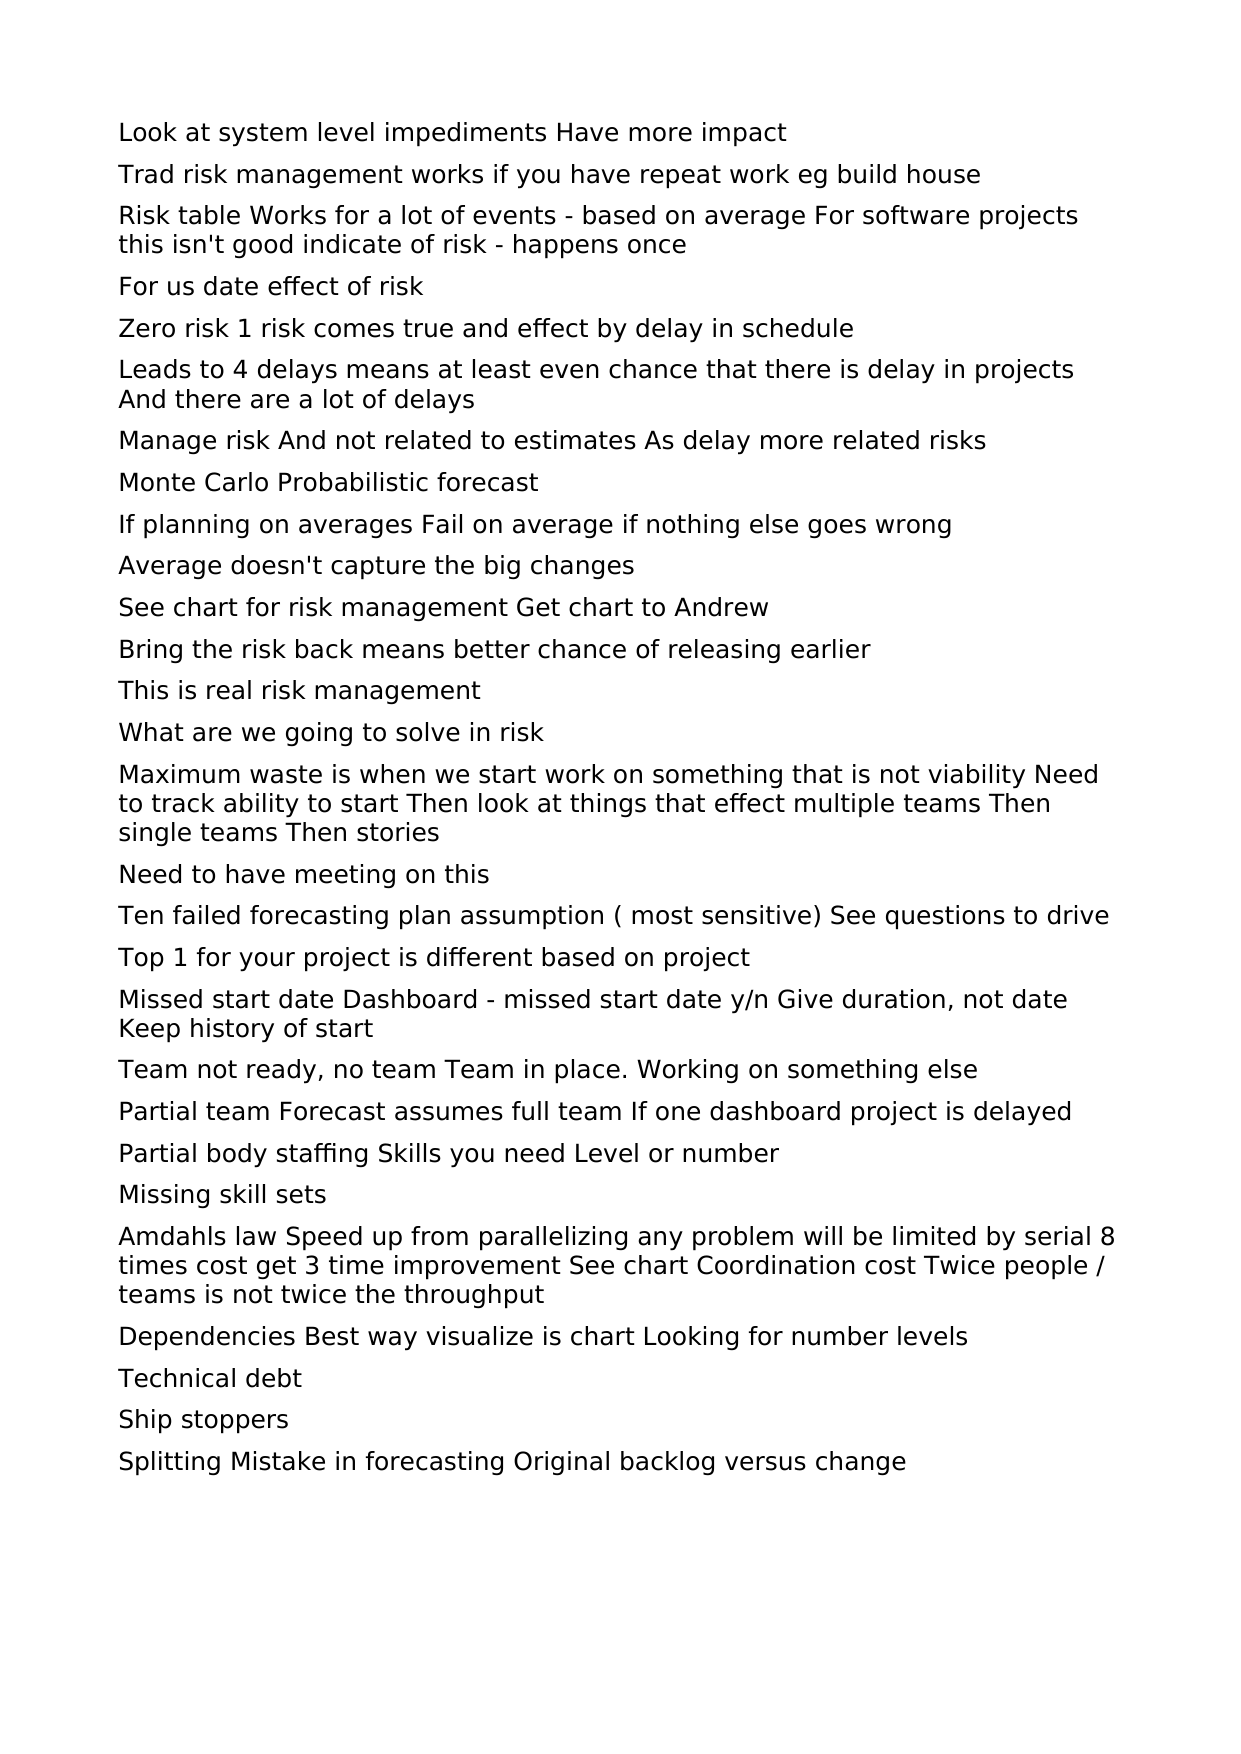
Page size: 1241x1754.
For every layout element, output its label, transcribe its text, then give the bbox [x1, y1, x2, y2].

text Monte Carlo Probabilistic forecast [118, 468, 1122, 497]
text Technical debt [118, 1364, 1122, 1393]
text Missing skill sets [118, 1181, 1122, 1210]
text Amdahls law Speed up from parallelizing any problem will be limited by serial 8 times cost get 3 time improvement See chart Coordination cost Twice people / teams is not twice the throughput [118, 1222, 1122, 1310]
text Top 1 for your project is different based on project [118, 943, 1122, 972]
text Team not ready, no team Team in place. Working on something else [118, 1056, 1122, 1085]
text Dependencies Best way visualize is chart Looking for number levels [118, 1322, 1122, 1351]
text Risk table Works for a lot of events - based on average For software projects this isn't good indicate of risk - happens once [118, 201, 1122, 260]
text Trad risk management works if you have repeat work eg build house [118, 160, 1122, 189]
text Partial body staffing Skills you need Level or number [118, 1139, 1122, 1168]
text See chart for risk management Get chart to Andrew [118, 593, 1122, 622]
text Leads to 4 delays means at least even chance that there is delay in projects And there are a lot of delays [118, 356, 1122, 414]
text For us date effect of risk [118, 272, 1122, 301]
text If planning on averages Fail on average if nothing else goes wrong [118, 510, 1122, 539]
text What are we going to solve in risk [118, 718, 1122, 747]
text Average doesn't capture the big changes [118, 551, 1122, 581]
text Partial team Forecast assumes full team If one dashboard project is delayed [118, 1097, 1122, 1126]
text Splitting Mistake in forecasting Original backlog versus change [118, 1447, 1122, 1476]
text Ship stoppers [118, 1406, 1122, 1435]
text Ten failed forecasting plan assumption ( most sensitive) See questions to drive [118, 901, 1122, 931]
text Need to have meeting on this [118, 860, 1122, 889]
text Bring the risk back means better chance of releasing earlier [118, 635, 1122, 664]
text Manage risk And not related to estimates As delay more related risks [118, 426, 1122, 456]
text Look at system level impediments Have more impact [118, 118, 1122, 147]
text This is real risk management [118, 676, 1122, 706]
text Zero risk 1 risk comes true and effect by delay in schedule [118, 314, 1122, 343]
text Missed start date Dashboard - missed start date y/n Give duration, not date Keep history of start [118, 985, 1122, 1043]
text Maximum waste is when we start work on something that is not viability Need to track ability to start Then look at things that effect multiple teams Then single teams Then stories [118, 760, 1122, 847]
